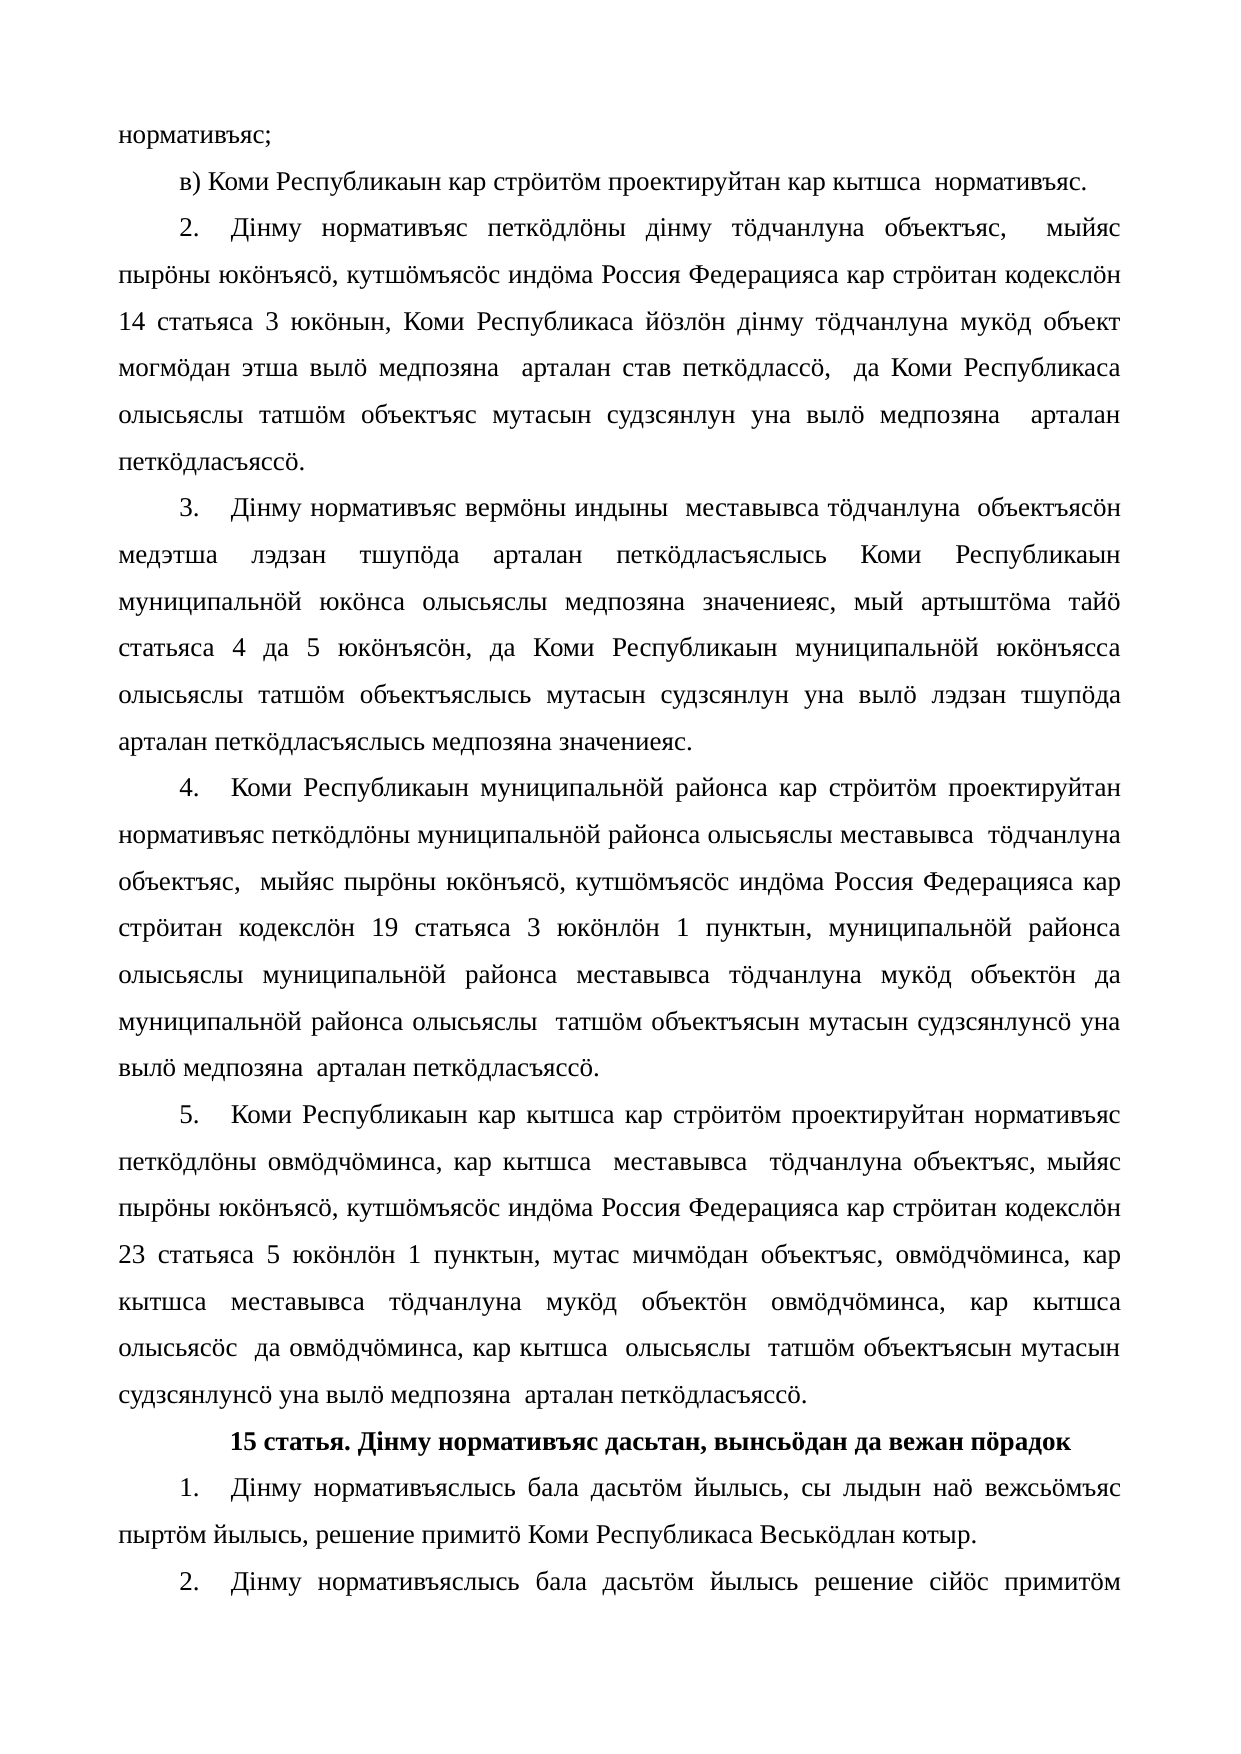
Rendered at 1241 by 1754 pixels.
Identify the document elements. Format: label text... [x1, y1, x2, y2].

list Коми Республикаын кар кытшса кар стрӧитӧм проектируйтан нормативъяс петкӧдлӧны овмӧдчӧминса, кар кытшса меставывса тӧдчанлуна объектъяс, мыйяс пырӧны юкӧнъясӧ, кутшӧмъясӧс индӧма Россия Федерацияса кар стрӧитан кодекслӧн 23 статьяса 5 юкӧнлӧн 1 пунктын, мутас мичмӧдан объектъяс, овмӧдчӧминса, кар кытшса меставывса тӧдчанлуна мукӧд объектӧн овмӧдчӧминса, кар кытшса олысьясӧс да овмӧдчӧминса, кар кытшса олысьяслы татшӧм объектъясын мутасын судзсянлунсӧ уна вылӧ медпозяна арталан петкӧдласъяссӧ. [118, 1098, 1122, 1409]
list Дінму нормативъяслысь бала дасьтӧм йылысь, сы лыдын наӧ вежсьӧмъяс пыртӧм йылысь, решение примитӧ Коми Республикаса Веськӧдлан котыр. [118, 1471, 1122, 1549]
list Дінму нормативъяс вермӧны индыны меставывса тӧдчанлуна объектъясӧн медэтша лэдзан тшупӧда арталан петкӧдласъяслысь Коми Республикаын муниципальнӧй юкӧнса олысьяслы медпозяна значениеяс, мый артыштӧма тайӧ статьяса 4 да 5 юкӧнъясӧн, да Коми Республикаын муниципальнӧй юкӧнъясса олысьяслы татшӧм объектъяслысь мутасын судзсянлун уна вылӧ лэдзан тшупӧда арталан петкӧдласъяслысь медпозяна значениеяс. [118, 491, 1122, 756]
list Коми Республикаын муниципальнӧй районса кар стрӧитӧм проектируйтан нормативъяс петкӧдлӧны муниципальнӧй районса олысьяслы меставывса тӧдчанлуна объектъяс, мыйяс пырӧны юкӧнъясӧ, кутшӧмъясӧс индӧма Россия Федерацияса кар стрӧитан кодекслӧн 19 статьяса 3 юкӧнлӧн 1 пунктын, муниципальнӧй районса олысьяслы муниципальнӧй районса меставывса тӧдчанлуна мукӧд объектӧн да муниципальнӧй районса олысьяслы татшӧм объектъясын мутасын судзсянлунсӧ уна вылӧ медпозяна арталан петкӧдласъяссӧ. [118, 771, 1122, 1083]
text 15 статья. Дінму нормативъяс дасьтан, вынсьӧдан да вежан пӧрадок [118, 1425, 1122, 1456]
list Дінму нормативъяслысь бала дасьтӧм йылысь решение сійӧс примитӧм [118, 1565, 1122, 1596]
list Дінму нормативъяс петкӧдлӧны дінму тӧдчанлуна объектъяс, мыйяс пырӧны юкӧнъясӧ, кутшӧмъясӧс индӧма Россия Федерацияса кар стрӧитан кодекслӧн 14 статьяса 3 юкӧнын, Коми Республикаса йӧзлӧн дінму тӧдчанлуна мукӧд объект могмӧдан этша вылӧ медпозяна арталан став петкӧдлассӧ, да Коми Республикаса олысьяслы татшӧм объектъяс мутасын судзсянлун уна вылӧ медпозяна арталан петкӧдласъяссӧ. [118, 211, 1122, 476]
text в) Коми Республикаын кар стрӧитӧм проектируйтан кар кытшса нормативъяс. [118, 165, 1122, 196]
text нормативъяс; [118, 118, 1122, 149]
